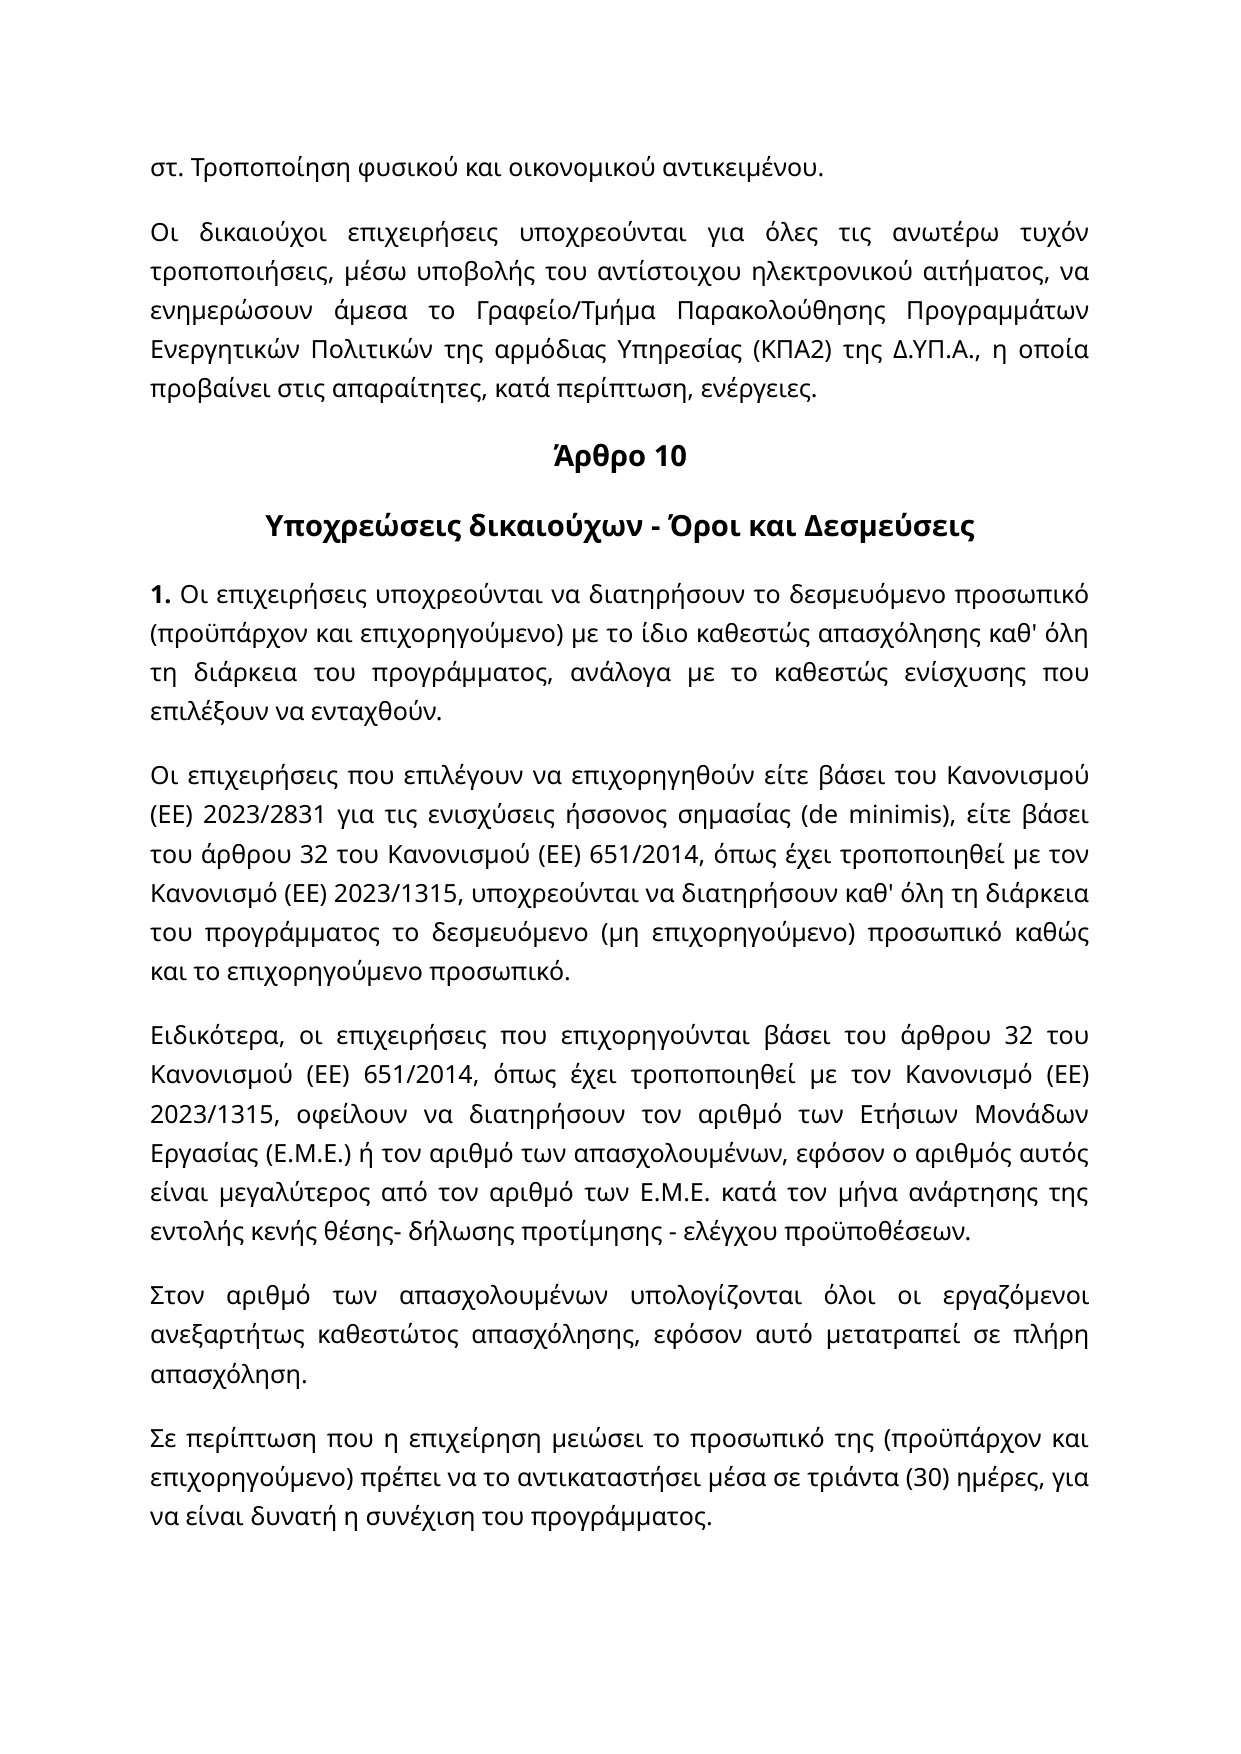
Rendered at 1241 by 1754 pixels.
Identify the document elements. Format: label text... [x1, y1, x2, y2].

subtitle Άρθρο 10 [150, 435, 1090, 475]
text 1. Οι επιχειρήσεις υποχρεούνται να διατηρήσουν το δεσμευόμενο προσωπικό (προϋπάρχον και επιχορηγούμενο) με το ίδιο καθεστώς απασχόλησης καθ' όλη τη διάρκεια του προγράμματος, ανάλογα με το καθεστώς ενίσχυσης που επιλέξουν να ενταχθούν. [150, 576, 1090, 728]
text Ειδικότερα, οι επιχειρήσεις που επιχορηγούνται βάσει του άρθρου 32 του Κανονισμού (ΕΕ) 651/2014, όπως έχει τροποποιηθεί με τον Κανονισμό (ΕΕ) 2023/1315, οφείλουν να διατηρήσουν τον αριθμό των Ετήσιων Μονάδων Εργασίας (Ε.Μ.Ε.) ή τον αριθμό των απασχολουμένων, εφόσον ο αριθμός αυτός είναι μεγαλύτερος από τον αριθμό των Ε.Μ.Ε. κατά τον μήνα ανάρτησης της εντολής κενής θέσης- δήλωσης προτίμησης - ελέγχου προϋποθέσεων. [150, 1018, 1090, 1248]
text Σε περίπτωση που η επιχείρηση μειώσει το προσωπικό της (προϋπάρχον και επιχορηγούμενο) πρέπει να το αντικαταστήσει μέσα σε τριάντα (30) ημέρες, για να είναι δυνατή η συνέχιση του προγράμματος. [150, 1420, 1090, 1533]
subtitle Υποχρεώσεις δικαιούχων - Όροι και Δεσμεύσεις [150, 506, 1090, 545]
text στ. Τροποποίηση φυσικού και οικονομικού αντικειμένου. [150, 150, 1090, 184]
text Οι επιχειρήσεις που επιλέγουν να επιχορηγηθούν είτε βάσει του Κανονισμού (ΕΕ) 2023/2831 για τις ενισχύσεις ήσσονος σημασίας (de minimis), είτε βάσει του άρθρου 32 του Κανονισμού (ΕΕ) 651/2014, όπως έχει τροποποιηθεί με τον Κανονισμό (ΕΕ) 2023/1315, υποχρεούνται να διατηρήσουν καθ' όλη τη διάρκεια του προγράμματος το δεσμευόμενο (μη επιχορηγούμενο) προσωπικό καθώς και το επιχορηγούμενο προσωπικό. [150, 758, 1090, 988]
text Οι δικαιούχοι επιχειρήσεις υποχρεούνται για όλες τις ανωτέρω τυχόν τροποποιήσεις, μέσω υποβολής του αντίστοιχου ηλεκτρονικού αιτήματος, να ενημερώσουν άμεσα το Γραφείο/Τμήμα Παρακολούθησης Προγραμμάτων Ενεργητικών Πολιτικών της αρμόδιας Υπηρεσίας (ΚΠΑ2) της Δ.ΥΠ.Α., η οποία προβαίνει στις απαραίτητες, κατά περίπτωση, ενέργειες. [150, 214, 1090, 405]
text Στον αριθμό των απασχολουμένων υπολογίζονται όλοι οι εργαζόμενοι ανεξαρτήτως καθεστώτος απασχόλησης, εφόσον αυτό μετατραπεί σε πλήρη απασχόληση. [150, 1278, 1090, 1390]
